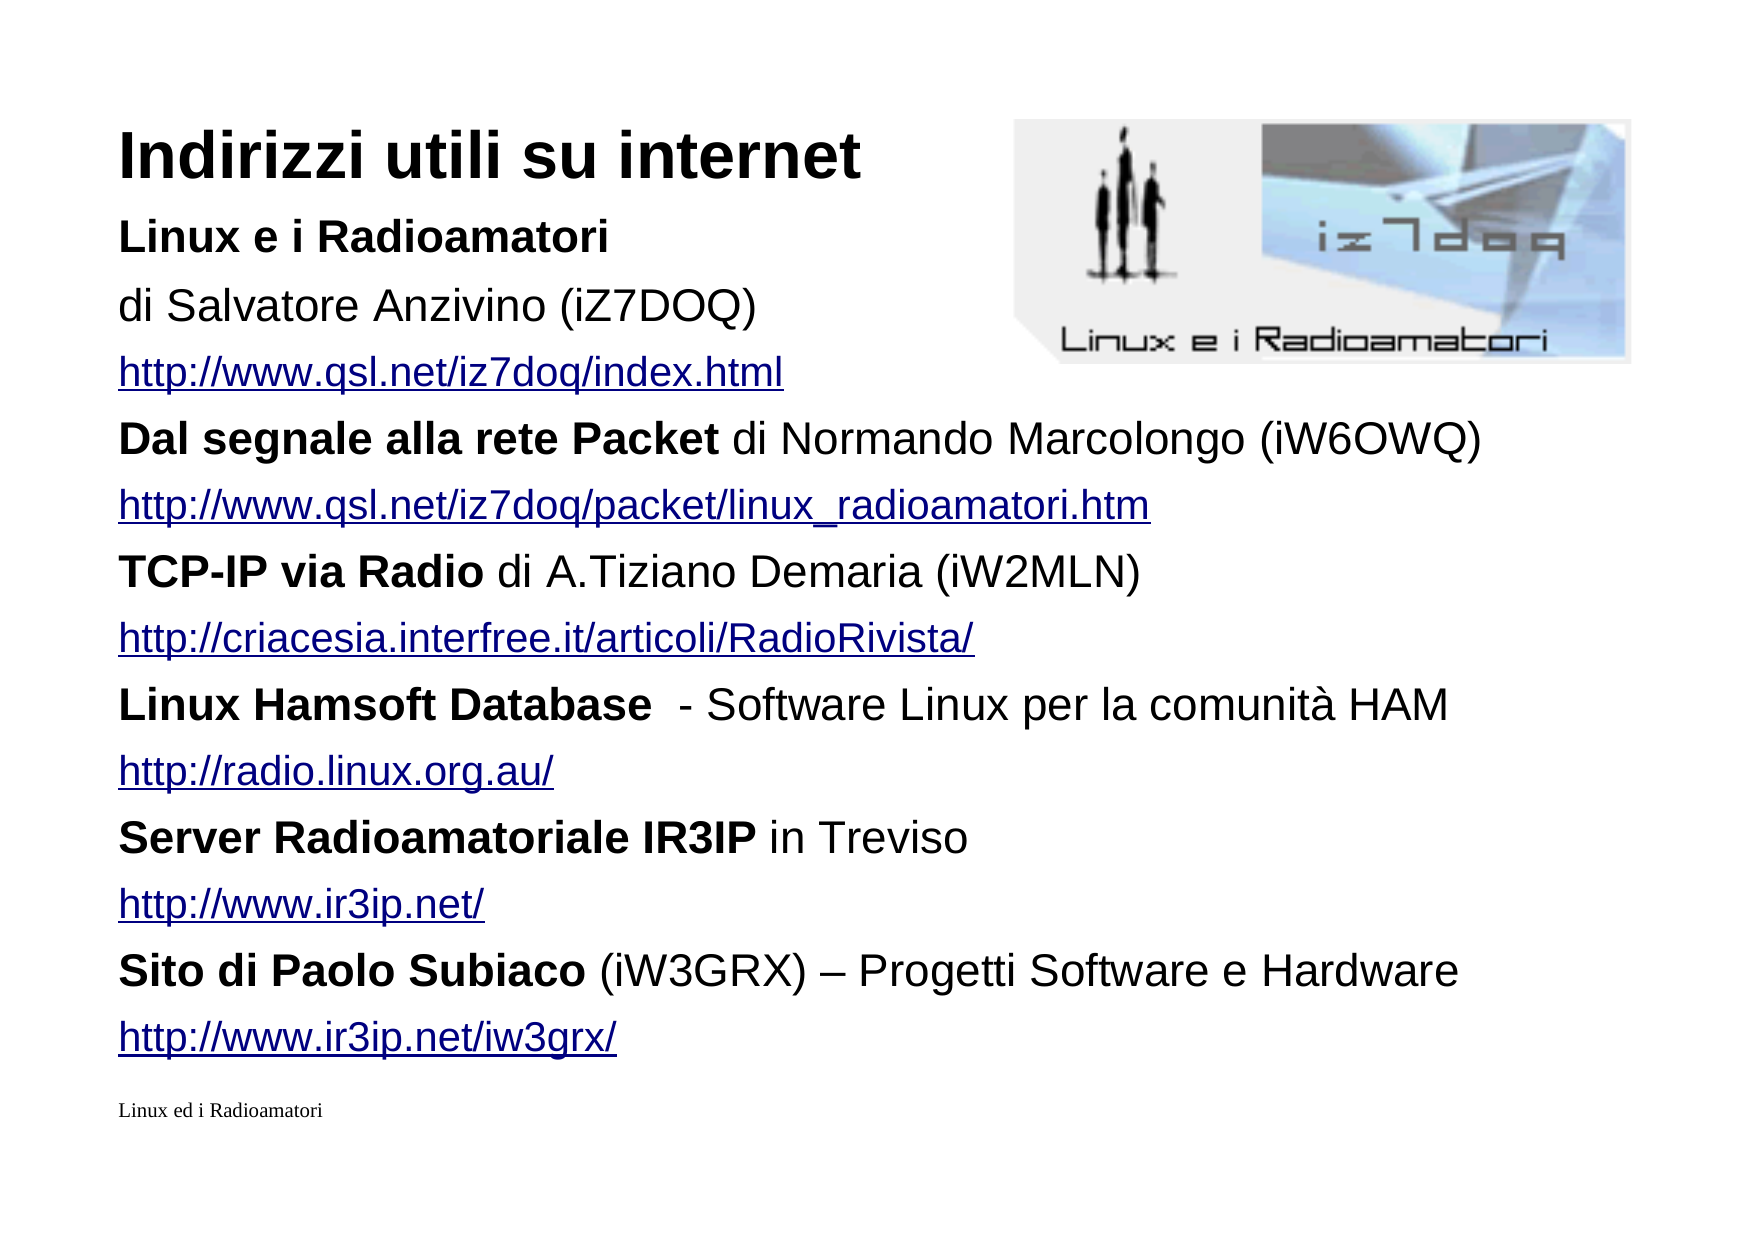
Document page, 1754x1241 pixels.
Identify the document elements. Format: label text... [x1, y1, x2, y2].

subtitle http://www.ir3ip.net/iw3grx/ [118, 1014, 1636, 1061]
text Sito di Paolo Subiaco (iW3GRX) – Progetti Software e Hardware [118, 945, 1636, 996]
text Linux e i Radioamatori [118, 211, 1012, 262]
text http://www.qsl.net/iz7doq/index.html [118, 348, 1636, 395]
text http://www.ir3ip.net/ [118, 881, 1636, 927]
text http://radio.linux.org.au/ [118, 748, 1636, 794]
text Linux Hamsoft Database - Software Linux per la comunità HAM [118, 679, 1636, 730]
text TCP-IP via Radio di A.Tiziano Demaria (iW2MLN) [118, 546, 1636, 597]
text http://criacesia.interfree.it/articoli/RadioRivista/ [118, 615, 1636, 661]
text Indirizzi utili su internet [118, 118, 1636, 193]
text di Salvatore Anzivino (iZ7DOQ) [118, 279, 1012, 331]
text http://www.qsl.net/iz7doq/packet/linux_radioamatori.htm [118, 482, 1636, 528]
picture [1012, 119, 1632, 364]
text Dal segnale alla rete Packet di Normando Marcolongo (iW6OWQ) [118, 413, 1636, 464]
subtitle Server Radioamatoriale IR3IP in Treviso [118, 812, 1636, 863]
